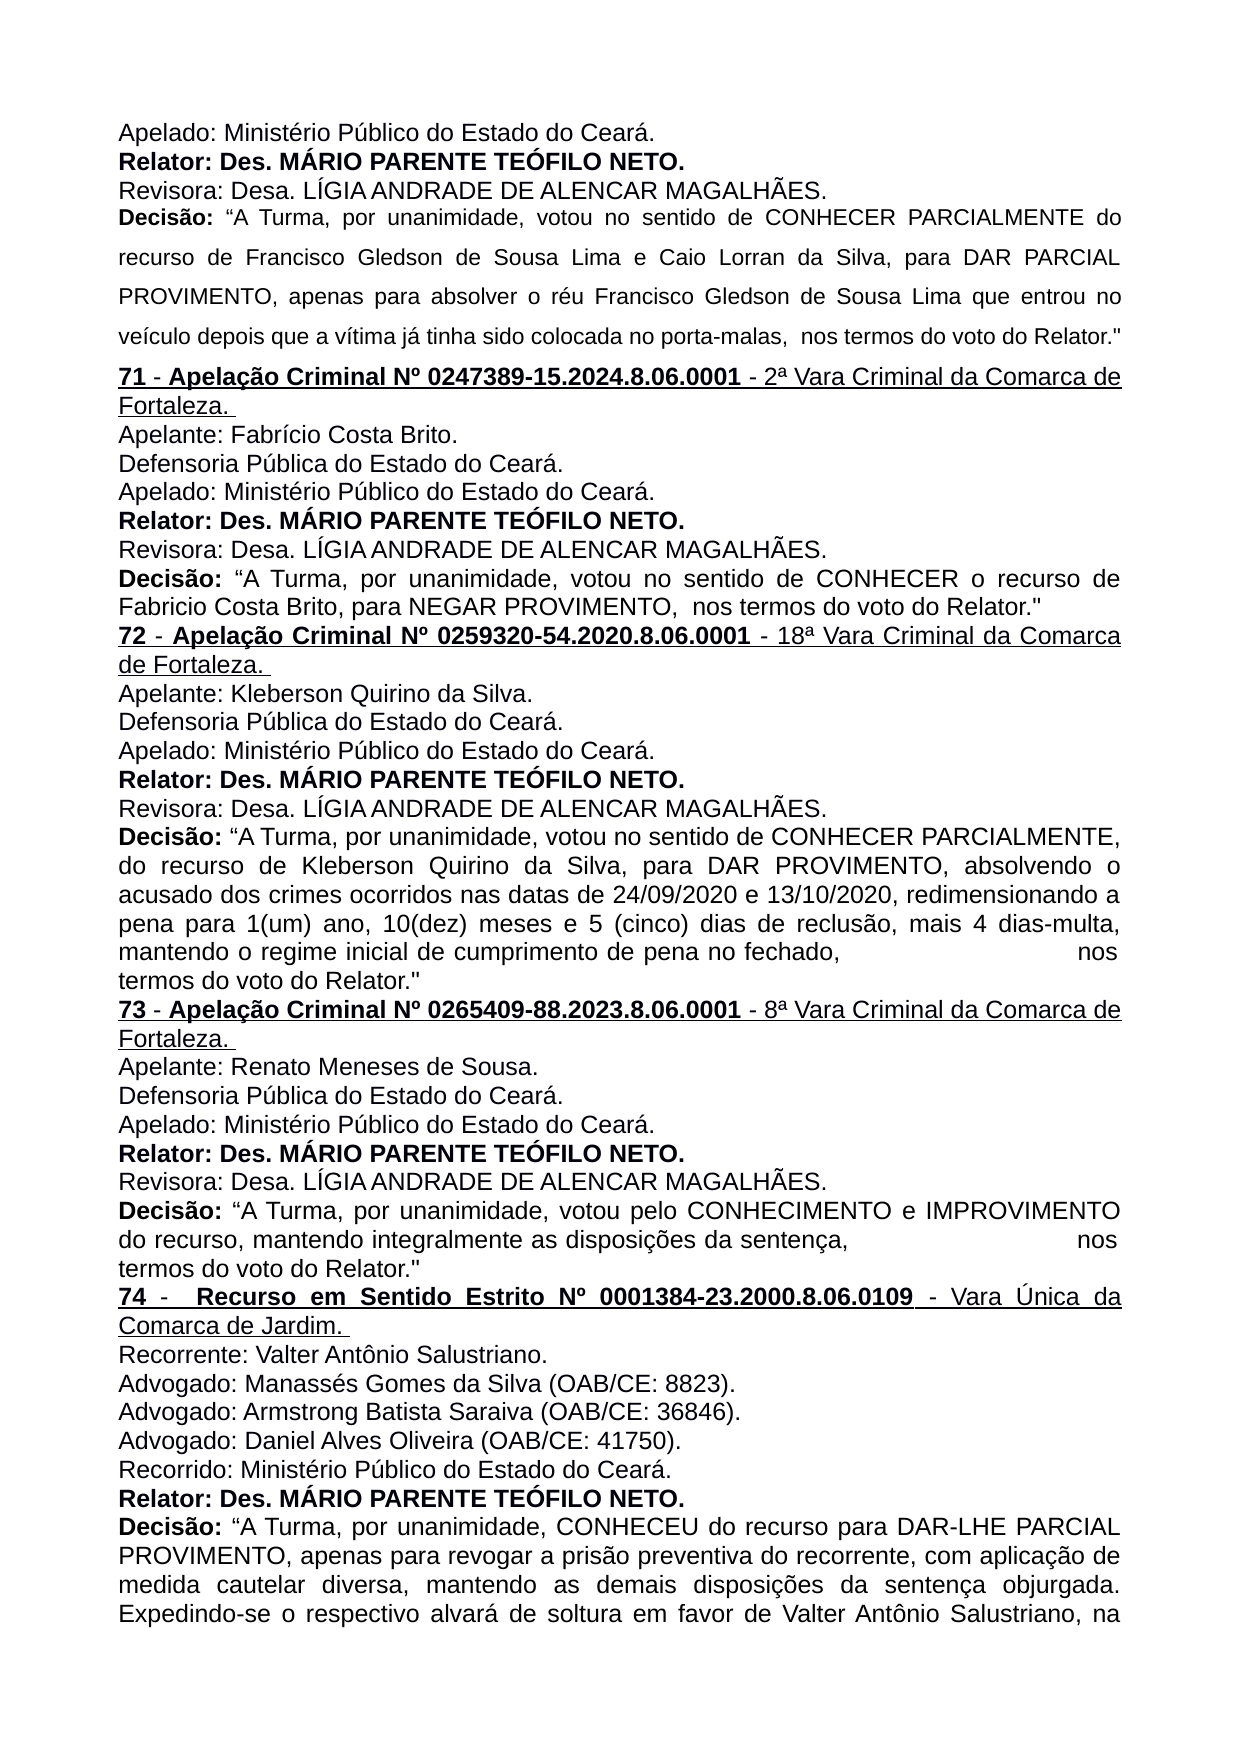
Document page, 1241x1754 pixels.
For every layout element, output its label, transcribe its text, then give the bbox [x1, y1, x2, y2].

text Relator: Des. MÁRIO PARENTE TEÓFILO NETO. [118, 147, 1122, 176]
text Apelado: Ministério Público do Estado do Ceará. [118, 118, 1122, 147]
text 74 - Recurso em Sentido Estrito Nº 0001384-23.2000.8.06.0109 - Vara Única da [118, 1282, 1122, 1307]
text Recorrente: Valter Antônio Salustriano. [118, 1340, 1122, 1368]
text Advogado: Daniel Alves Oliveira (OAB/CE: 41750). [118, 1426, 1122, 1455]
text Defensoria Pública do Estado do Ceará. [118, 1081, 1122, 1110]
text 73 - Apelação Criminal Nº 0265409-88.2023.8.06.0001 - 8ª Vara Criminal da Comarca de [118, 995, 1122, 1020]
text 71 - Apelação Criminal Nº 0247389-15.2024.8.06.0001 - 2ª Vara Criminal da Comarca de [118, 362, 1122, 387]
text Revisora: Desa. LÍGIA ANDRADE DE ALENCAR MAGALHÃES. [118, 176, 1122, 204]
text Decisão: “A Turma, por unanimidade, CONHECEU do recurso para DAR-LHE PARCIAL PROVIMENTO, apenas para revogar a prisão preventiva do recorrente, com aplicação de medida cautelar diversa, mantendo as demais disposições da sentença objurgada. Expedindo-se o respectivo alvará de soltura em favor de Valter Antônio Salustriano, na [118, 1512, 1122, 1627]
text Revisora: Desa. LÍGIA ANDRADE DE ALENCAR MAGALHÃES. [118, 535, 1122, 563]
text Apelado: Ministério Público do Estado do Ceará. [118, 736, 1122, 765]
text Apelante: Fabrício Costa Brito. [118, 420, 1122, 448]
text Decisão: “A Turma, por unanimidade, votou no sentido de CONHECER PARCIALMENTE, do recurso de Kleberson Quirino da Silva, para DAR PROVIMENTO, absolvendo o acusado dos crimes ocorridos nas datas de 24/09/2020 e 13/10/2020, redimensionando a pena para 1(um) ano, 10(dez) meses e 5 (cinco) dias de reclusão, mais 4 dias-multa, mantendo o regime inicial de cumprimento de pena no fechado, nos termos do voto do Relator." [118, 822, 1122, 995]
text Apelante: Kleberson Quirino da Silva. [118, 678, 1122, 707]
text Relator: Des. MÁRIO PARENTE TEÓFILO NETO. [118, 765, 1122, 793]
text Recorrido: Ministério Público do Estado do Ceará. [118, 1455, 1122, 1483]
text Revisora: Desa. LÍGIA ANDRADE DE ALENCAR MAGALHÃES. [118, 1167, 1122, 1196]
text Decisão: “A Turma, por unanimidade, votou no sentido de CONHECER PARCIALMENTE do recurso de Francisco Gledson de Sousa Lima e Caio Lorran da Silva, para DAR PARCIAL PROVIMENTO, apenas para absolver o réu Francisco Gledson de Sousa Lima que entrou no veículo depois que a vítima já tinha sido colocada no porta-malas, nos termos do voto do Relator." [118, 204, 1122, 349]
text Apelado: Ministério Público do Estado do Ceará. [118, 1110, 1122, 1138]
text Relator: Des. MÁRIO PARENTE TEÓFILO NETO. [118, 1483, 1122, 1512]
text Comarca de Jardim. [118, 1308, 1122, 1340]
text Apelado: Ministério Público do Estado do Ceará. [118, 477, 1122, 506]
text Decisão: “A Turma, por unanimidade, votou pelo CONHECIMENTO e IMPROVIMENTO do recurso, mantendo integralmente as disposições da sentença, nos termos do voto do Relator." [118, 1196, 1122, 1282]
text Relator: Des. MÁRIO PARENTE TEÓFILO NETO. [118, 506, 1122, 535]
text Revisora: Desa. LÍGIA ANDRADE DE ALENCAR MAGALHÃES. [118, 793, 1122, 822]
text Advogado: Manassés Gomes da Silva (OAB/CE: 8823). [118, 1368, 1122, 1397]
text Defensoria Pública do Estado do Ceará. [118, 448, 1122, 477]
text Defensoria Pública do Estado do Ceará. [118, 707, 1122, 736]
text 72 - Apelação Criminal Nº 0259320-54.2020.8.06.0001 - 18ª Vara Criminal da Comarca de Fortaleza. [118, 621, 1122, 678]
text Fortaleza. [118, 1021, 1122, 1052]
text Relator: Des. MÁRIO PARENTE TEÓFILO NETO. [118, 1138, 1122, 1167]
text Apelante: Renato Meneses de Sousa. [118, 1052, 1122, 1081]
text Fortaleza. [118, 389, 1122, 420]
text Advogado: Armstrong Batista Saraiva (OAB/CE: 36846). [118, 1397, 1122, 1426]
text Decisão: “A Turma, por unanimidade, votou no sentido de CONHECER o recurso de Fabricio Costa Brito, para NEGAR PROVIMENTO, nos termos do voto do Relator." [118, 563, 1122, 621]
